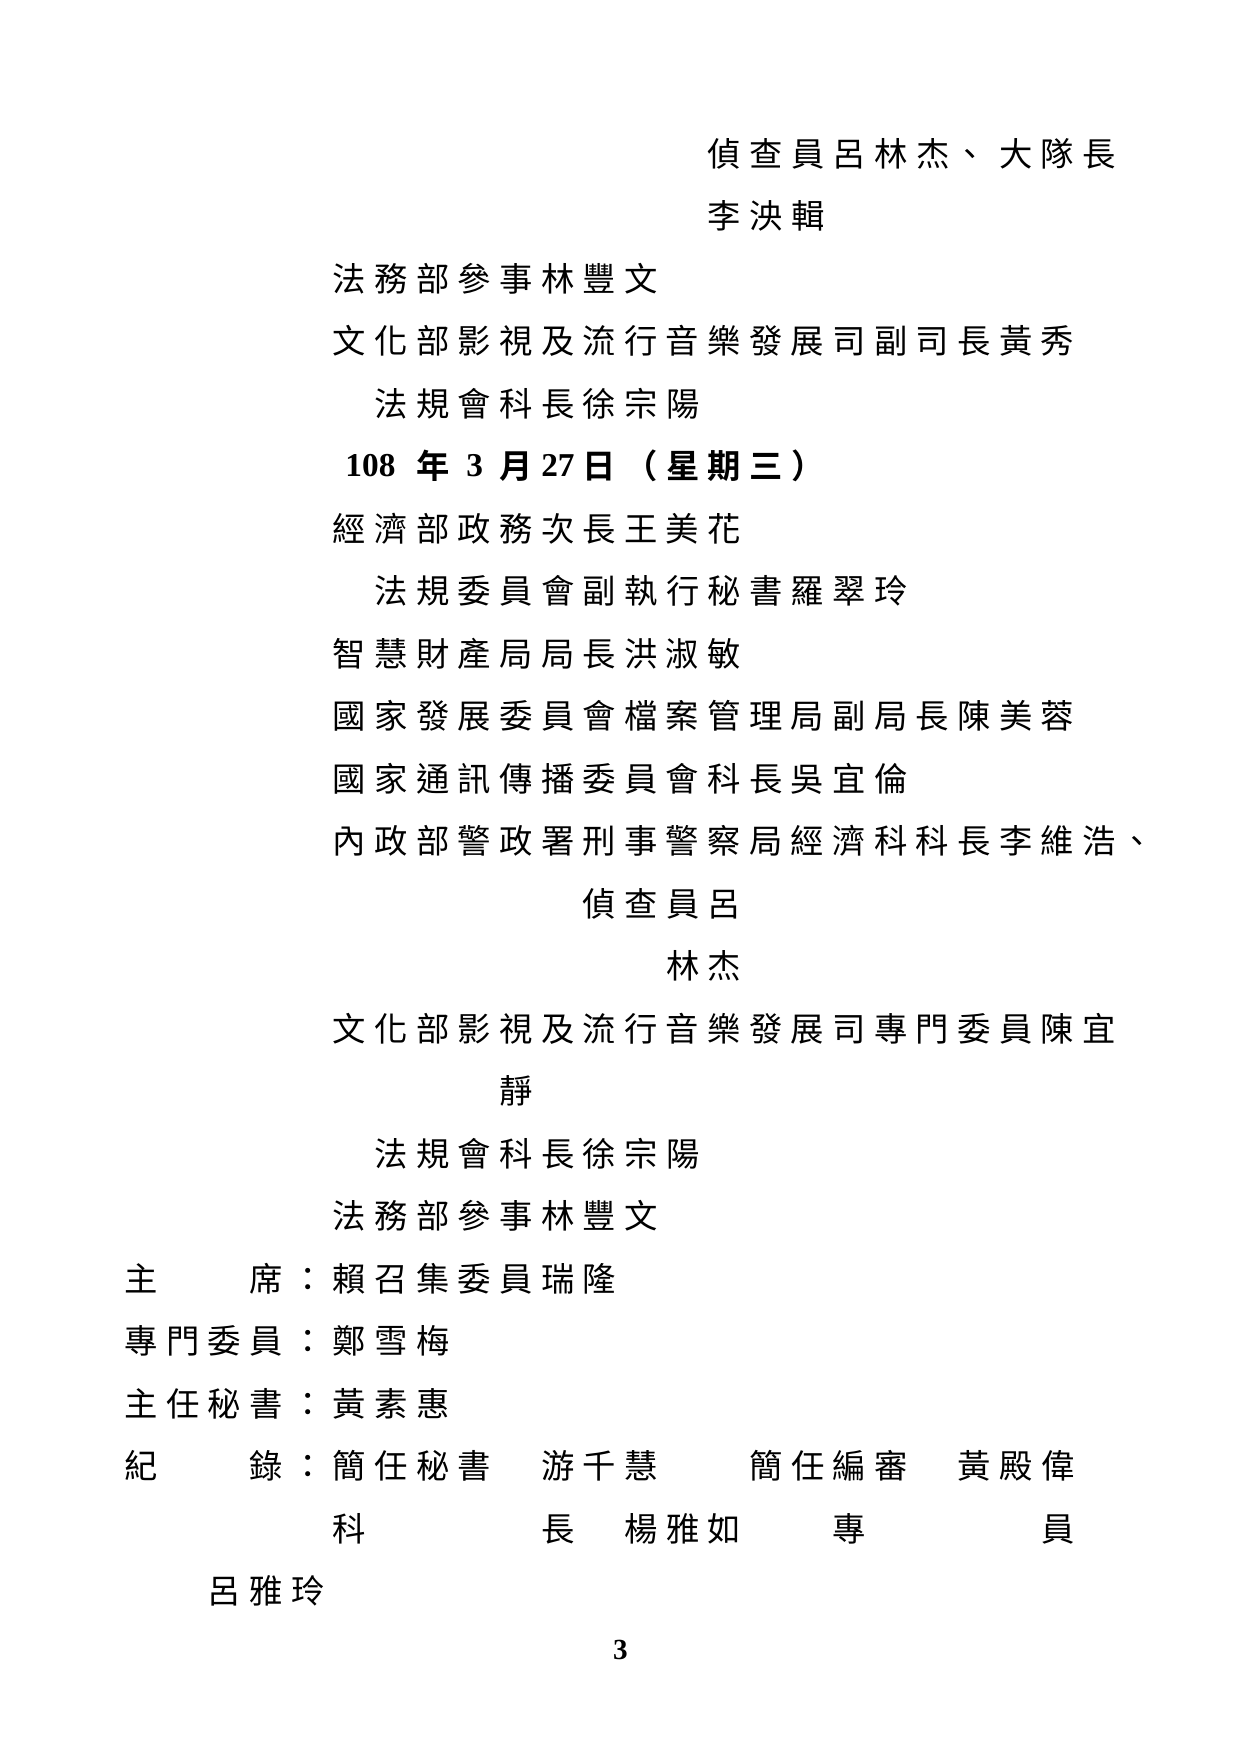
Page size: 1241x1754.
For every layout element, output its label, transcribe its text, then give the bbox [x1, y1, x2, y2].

text 科 長 楊雅如 專 員 呂雅玲 [189, 1485, 1120, 1610]
text 主 席：賴召集委員瑞隆 [120, 1235, 1120, 1298]
text 法規委員會副執行秘書羅翠玲 [362, 548, 1120, 610]
text 內政部警政署刑事警察局經濟科科長李維浩、偵查員呂 [293, 798, 1120, 923]
text 108年3月27日（星期三） [293, 423, 1120, 485]
text 紀 錄：簡任秘書 游千慧 簡任編審 黃殿偉 [120, 1423, 1120, 1485]
text 文化部影視及流行音樂發展司副司長黃秀 [293, 298, 1120, 360]
text 文化部影視及流行音樂發展司專門委員陳宜靜 [293, 985, 1120, 1110]
text 經濟部政務次長王美花 [293, 485, 1120, 548]
text 專門委員：鄭雪梅 [120, 1298, 1091, 1360]
text 國家通訊傳播委員會科長吳宜倫 [293, 735, 1120, 798]
text 法規會科長徐宗陽 [362, 360, 1120, 423]
text 主任秘書：黃素惠 [120, 1360, 1091, 1423]
text 智慧財產局局長洪淑敏 [328, 610, 1120, 673]
text 林杰 [570, 923, 1120, 985]
text 法務部參事林豐文 [293, 1173, 1120, 1235]
text 法務部參事林豐文 [293, 235, 1120, 298]
text 內政部警政署刑事警察局經濟科科長李維浩、偵查員呂林杰、大隊長李泱輯 [293, 110, 1120, 235]
text 法規會科長徐宗陽 [362, 1110, 1120, 1173]
text 國家發展委員會檔案管理局副局長陳美蓉 [293, 673, 1120, 735]
